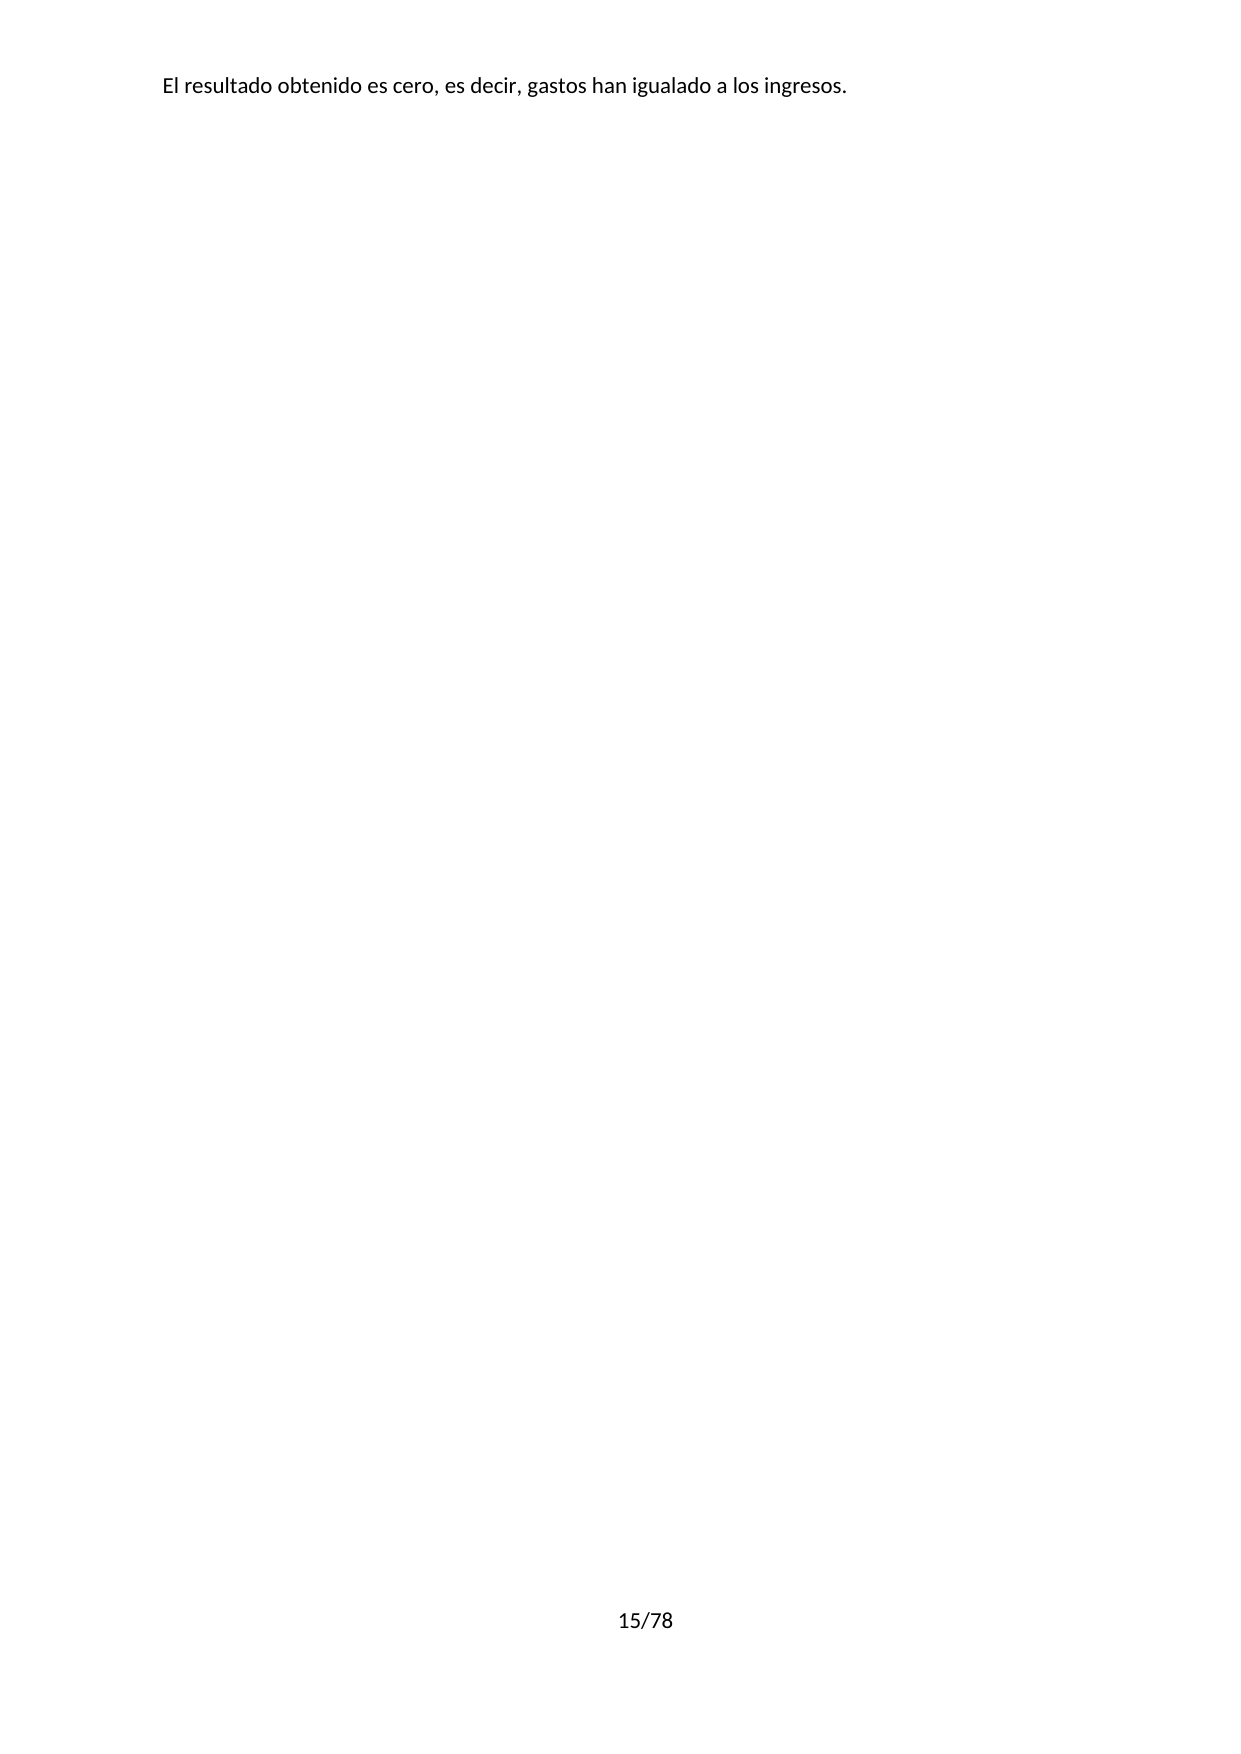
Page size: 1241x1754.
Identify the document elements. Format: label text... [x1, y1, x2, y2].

text El resultado obtenido es cero, es decir, gastos han igualado a los ingresos. [162, 71, 1128, 99]
